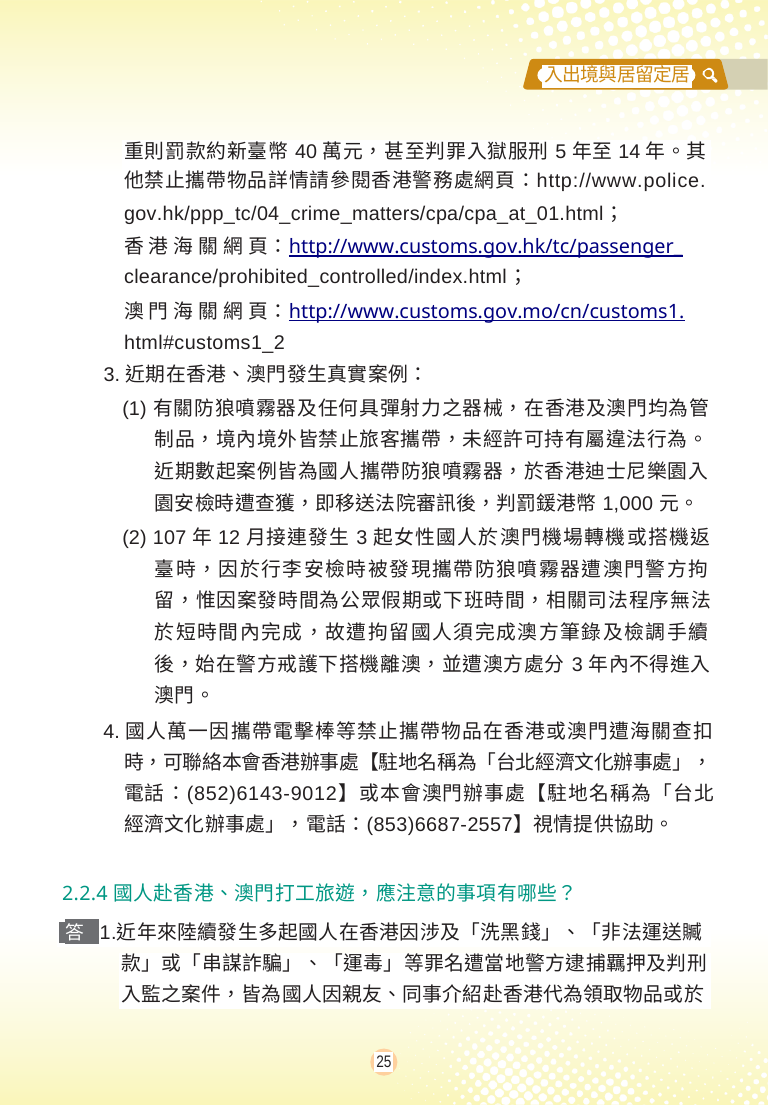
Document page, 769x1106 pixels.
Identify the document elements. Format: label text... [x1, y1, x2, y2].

text 香 港 海 關 網 頁：http://www.customs.gov.hk/tc/passenger_ clearance/prohibited_controlled/index.html； [124, 232, 709, 290]
text 澳 門 海 關 網 頁：http://www.customs.gov.mo/cn/customs1. html#customs1_2 [124, 297, 709, 353]
text 他禁止攜帶物品詳情請參閱香港警務處網頁：http://www.police. [124, 167, 711, 194]
text 入出境與居留定居 [544, 65, 692, 86]
text 25 [376, 1052, 393, 1071]
text 入監之案件，皆為國人因親友、同事介紹赴香港代為領取物品或於 [121, 981, 711, 1007]
text 答 1.近年來陸續發生多起國人在香港因涉及「洗黑錢」、「非法運送贓 [59, 918, 711, 945]
text 3. 近期在香港、澳門發生真實案例： [103, 360, 716, 387]
text 4. 國人萬一因攜帶電擊棒等禁止攜帶物品在香港或澳門遭海關查扣 時，可聯絡本會香港辦事處【駐地名稱為「台北經濟文化辦事處」， 電話：(852)6143-9012】或本會澳門辦事處【駐地名稱為「台北 經濟文化辦事處」，電話：(853)6687-2557】視情提供協助。 [103, 718, 714, 837]
text 2.2.4 國人赴香港、澳門打工旅遊，應注意的事項有哪些？ [62, 883, 711, 905]
text gov.hk/ppp_tc/04_crime_matters/cpa/cpa_at_01.html； [124, 202, 716, 225]
text (1) 有關防狼噴霧器及任何具彈射力之器械，在香港及澳門均為管 制品，境內境外皆禁止旅客攜帶，未經許可持有屬違法行為。 近期數起案例皆為國人攜帶防狼噴霧器，於香港迪士尼樂園入 園安檢時遭查獲，即移送法院審訊後，判罰鍰港幣 1,000 元。 [122, 394, 709, 516]
text 重則罰款約新臺幣 40 萬元，甚至判罪入獄服刑 5 年至 14 年。其 [124, 140, 711, 163]
text (2) 107 年 12 月接連發生 3 起女性國人於澳門機場轉機或搭機返 臺時，因於行李安檢時被發現攜帶防狼噴霧器遭澳門警方拘 留，惟因案發時間為公眾假期或下班時間，相關司法程序無法 於短時間內完成，故遭拘留國人須完成澳方筆錄及檢調手續 後，始在警方戒護下搭機離澳，並遭澳方處分 3 年內不得進入 澳門。 [122, 524, 711, 708]
text 款」或「串謀詐騙」、「運毒」等罪名遭當地警方逮捕羈押及判刑 [121, 953, 711, 975]
